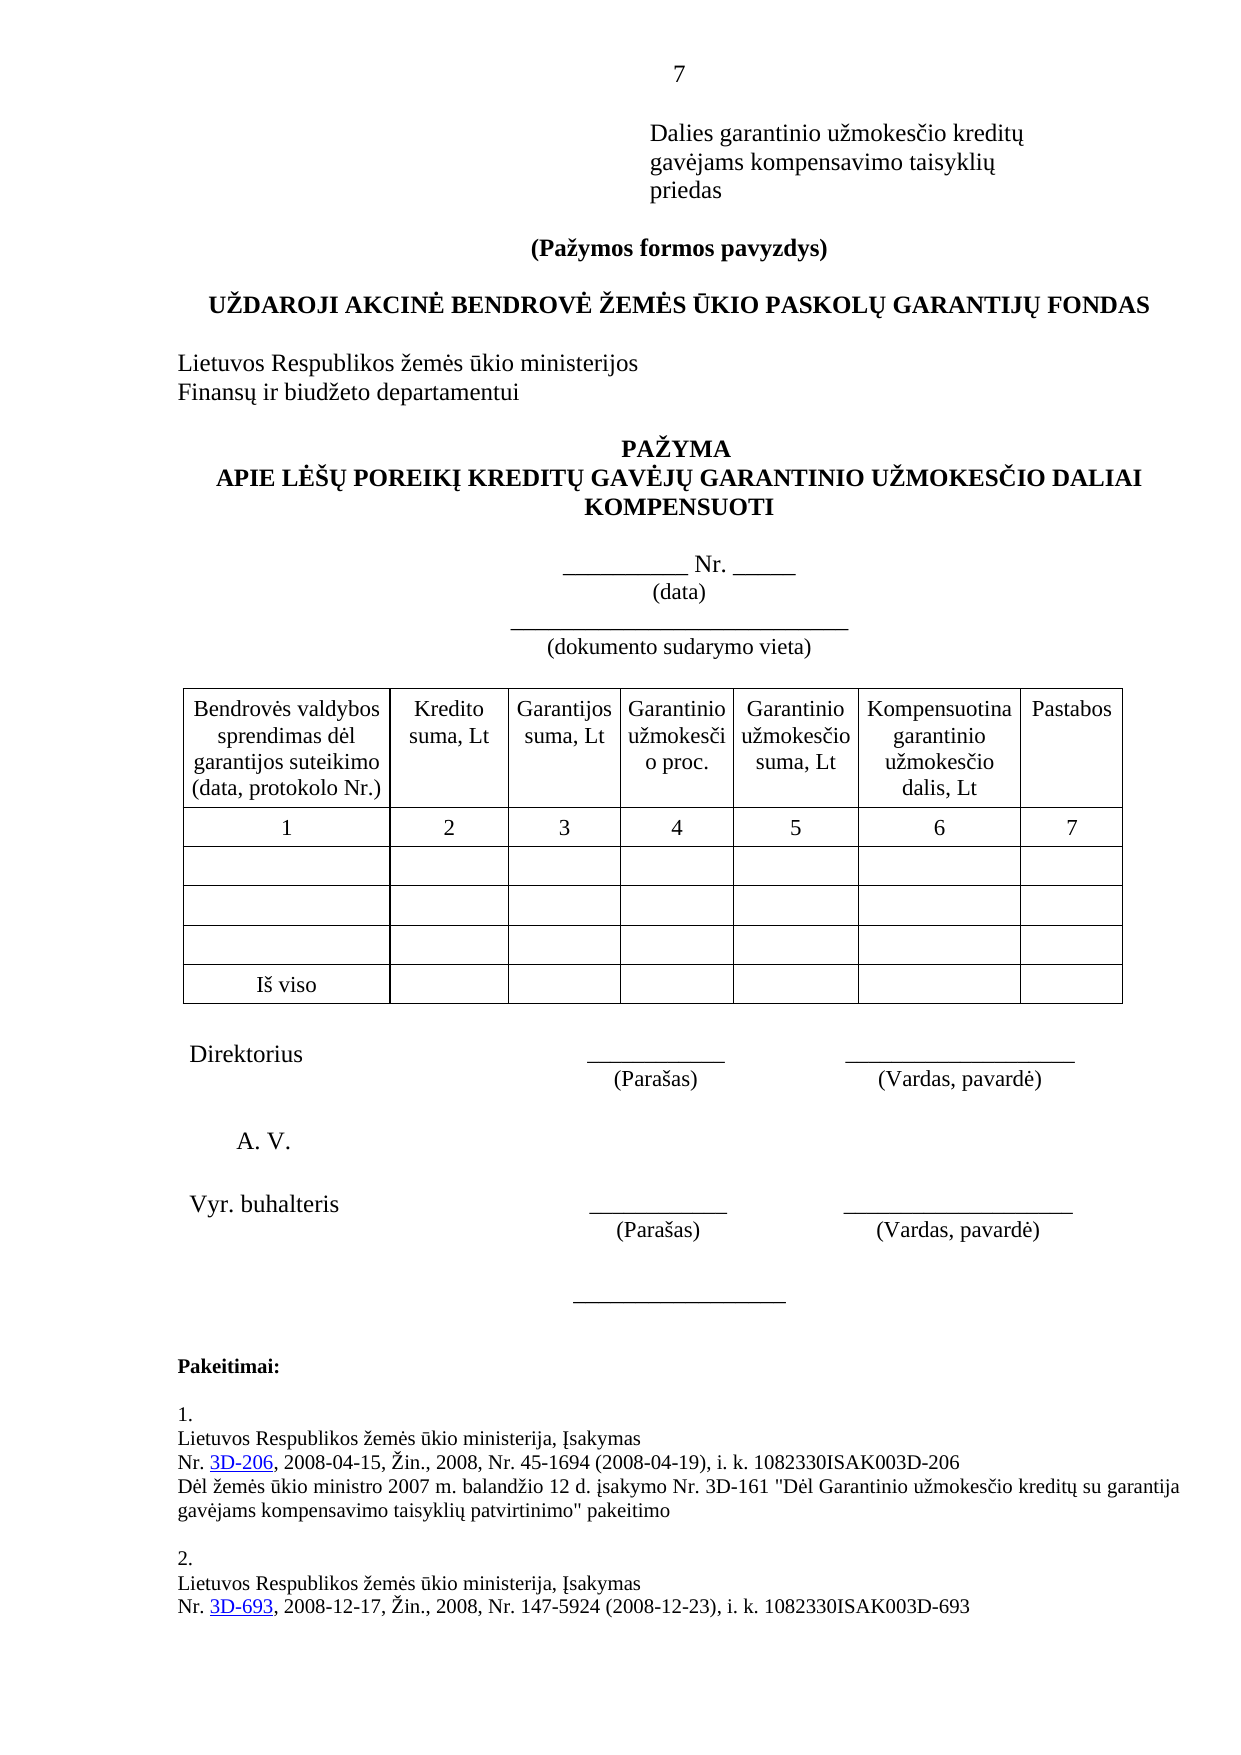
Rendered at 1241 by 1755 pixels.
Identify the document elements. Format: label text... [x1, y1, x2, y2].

text ___________________________ [177, 604, 1181, 633]
table_cell [621, 965, 733, 1003]
text PAŽYMA APIE LĖŠŲ POREIKĮ KREDITŲ GAVĖJŲ GARANTINIO UŽMOKESČIO DALIAI KOMPENSUOTI [177, 434, 1181, 521]
table_header Kompensuotina garantinio užmokesčio dalis, Lt [859, 689, 1020, 807]
text (data) [177, 578, 1181, 604]
table_header [753, 1033, 797, 1097]
text 1. [177, 1402, 1181, 1426]
table_cell 4 [621, 808, 733, 846]
table_header Pastabos [1021, 689, 1122, 807]
text (dokumento sudarymo vieta) [177, 633, 1181, 659]
table_cell [734, 926, 858, 964]
text 2. [177, 1546, 1181, 1570]
table_cell [391, 926, 508, 964]
table_cell [509, 926, 620, 964]
table_cell [509, 847, 620, 885]
table_header Direktorius [183, 1033, 421, 1097]
text gavėjams kompensavimo taisyklių [649, 147, 1181, 176]
table_header Kredito suma, Lt [391, 689, 508, 807]
text A. V. [177, 1126, 1181, 1155]
text UŽDAROJI AKCINĖ BENDROVĖ ŽEMĖS ŪKIO PASKOLŲ GARANTIJŲ FONDAS [177, 291, 1181, 319]
table_cell [859, 847, 1020, 885]
table_cell [734, 965, 858, 1003]
table_header [421, 1184, 558, 1248]
table_header Garantinio užmokesčio proc. [621, 689, 733, 807]
table_cell [621, 886, 733, 924]
text __________ Nr. _____ [177, 549, 1181, 578]
table_cell [1021, 886, 1122, 924]
table_cell 3 [509, 808, 620, 846]
table_cell [391, 847, 508, 885]
table_header ____________ (Parašas) [558, 1184, 758, 1248]
table_cell [734, 886, 858, 924]
text Lietuvos Respublikos žemės ūkio ministerija, Įsakymas [177, 1570, 1181, 1594]
text Lietuvos Respublikos žemės ūkio ministerija, Įsakymas [177, 1426, 1181, 1450]
table_header [421, 1033, 558, 1097]
table_header [758, 1184, 796, 1248]
table_cell 7 [1021, 808, 1122, 846]
table_cell [1021, 847, 1122, 885]
text Pakeitimai: [177, 1354, 1181, 1378]
text priedas [649, 176, 1181, 204]
table_cell [1021, 965, 1122, 1003]
table_cell [184, 847, 389, 885]
table_cell [859, 965, 1020, 1003]
text Finansų ir biudžeto departamentui [177, 377, 1181, 406]
table_cell 6 [859, 808, 1020, 846]
table_cell 5 [734, 808, 858, 846]
table_cell [734, 847, 858, 885]
table_cell [391, 965, 508, 1003]
table_cell [391, 886, 508, 924]
table_cell [621, 926, 733, 964]
table_header ____________________ (Vardas, pavardė) [796, 1184, 1121, 1248]
table_header ____________ (Parašas) [558, 1033, 753, 1097]
table_header ____________________ (Vardas, pavardė) [797, 1033, 1123, 1097]
table_cell [184, 926, 389, 964]
text _________________ [177, 1277, 1181, 1306]
table_header Bendrovės valdybos sprendimas dėl garantijos suteikimo (data, protokolo Nr.) [184, 689, 389, 807]
text (Pažymos formos pavyzdys) [177, 233, 1181, 262]
table_cell [859, 926, 1020, 964]
table_cell [509, 965, 620, 1003]
table_header Vyr. buhalteris [183, 1184, 421, 1248]
table_cell [1021, 926, 1122, 964]
table_cell [859, 886, 1020, 924]
text Dėl žemės ūkio ministro 2007 m. balandžio 12 d. įsakymo Nr. 3D-161 "Dėl Garantinio užmokesčio kreditų su garantija gavėjams kompensavimo taisyklių patvirtinimo" pakeitimo [177, 1474, 1181, 1522]
text Dalies garantinio užmokesčio kreditų [649, 118, 1181, 147]
table_header Garantijos suma, Lt [509, 689, 620, 807]
table_cell 2 [391, 808, 508, 846]
table_cell Iš viso [184, 965, 389, 1003]
table_cell [184, 886, 389, 924]
table_header Garantinio užmokesčio suma, Lt [734, 689, 858, 807]
text Lietuvos Respublikos žemės ūkio ministerijos [177, 348, 1181, 377]
text Nr. 3D-693, 2008-12-17, Žin., 2008, Nr. 147-5924 (2008-12-23), i. k. 1082330ISAK003D-693 [177, 1594, 1181, 1618]
table_cell [621, 847, 733, 885]
text Nr. 3D-206, 2008-04-15, Žin., 2008, Nr. 45-1694 (2008-04-19), i. k. 1082330ISAK003D-206 [177, 1450, 1181, 1474]
table_cell 1 [184, 808, 389, 846]
table_cell [509, 886, 620, 924]
